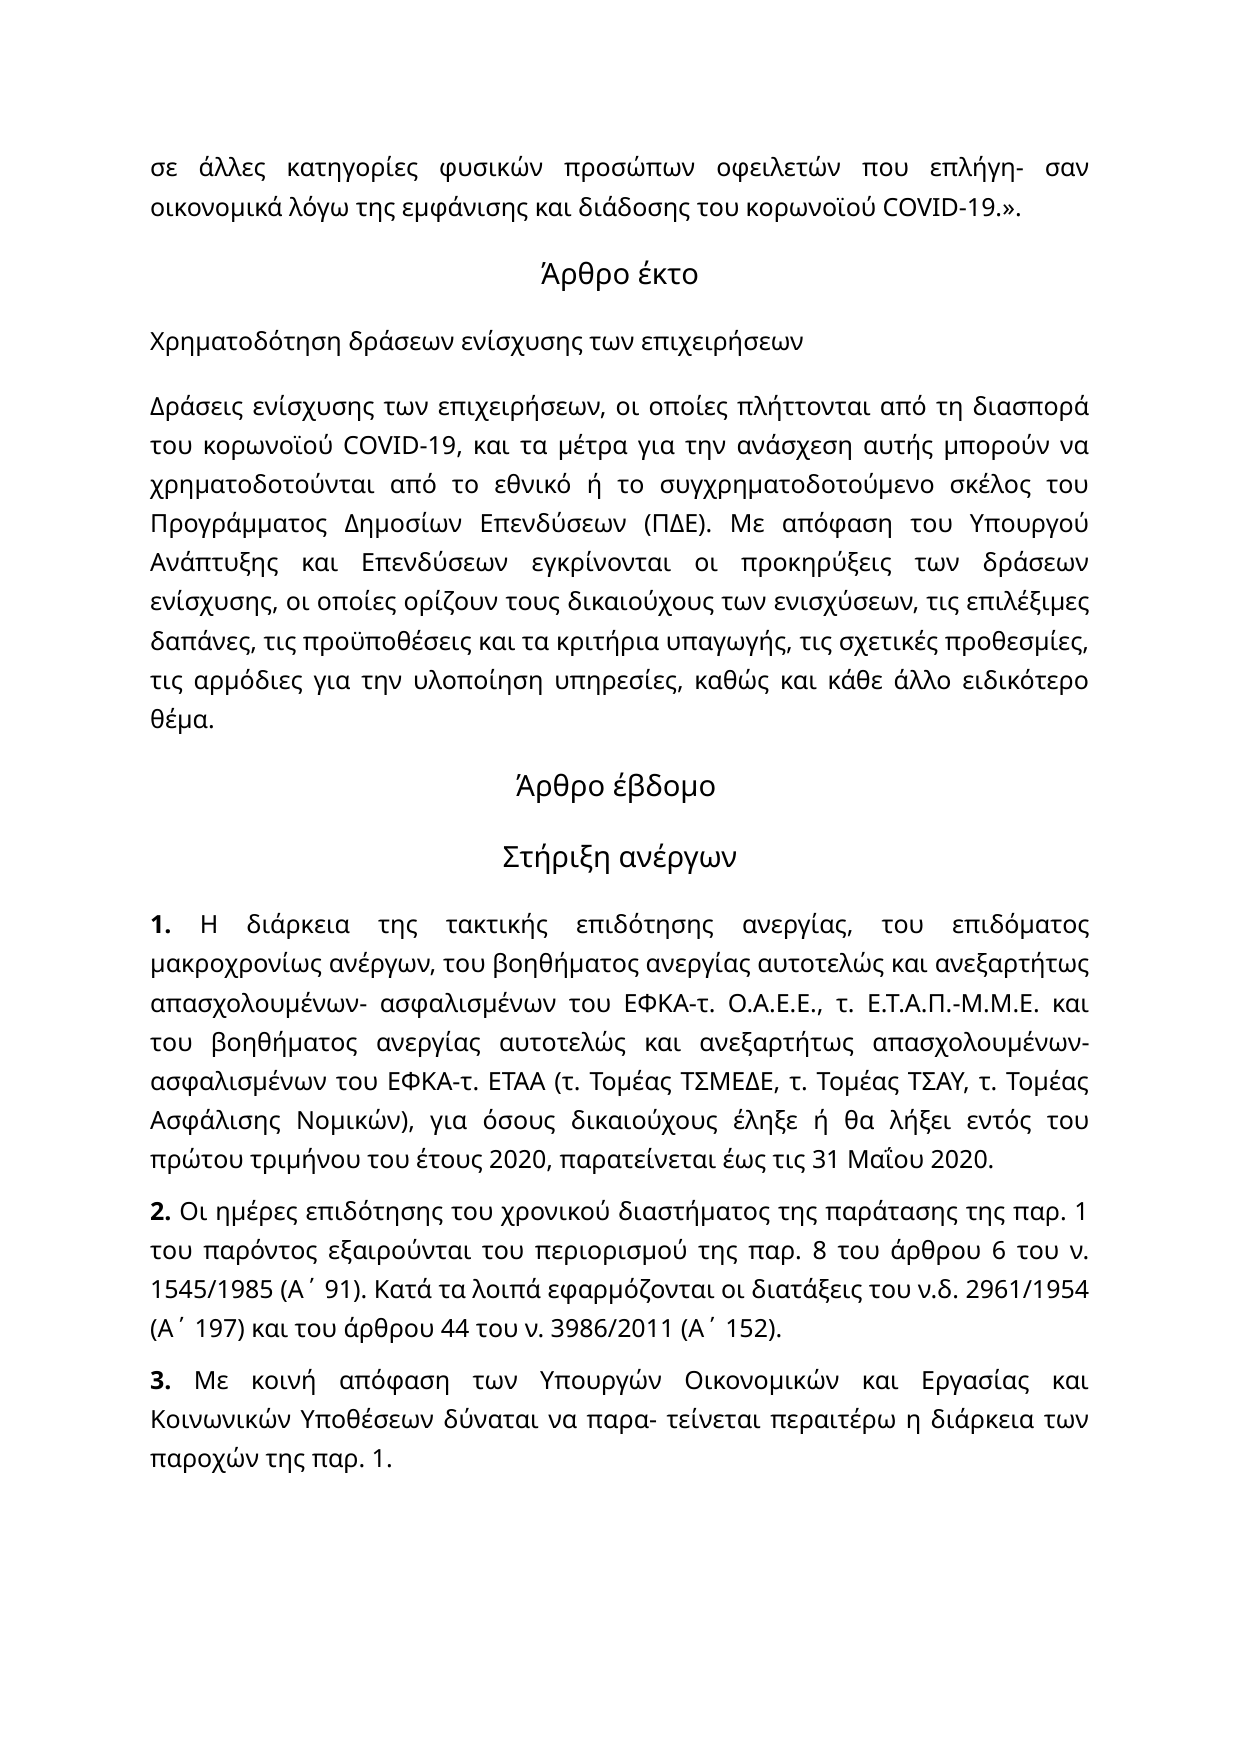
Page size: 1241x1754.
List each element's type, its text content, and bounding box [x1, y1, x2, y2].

text 2. Οι ημέρες επιδότησης του χρονικού διαστήματος της παράτασης της παρ. 1 του παρόντος εξαιρούνται του περιορισμού της παρ. 8 του άρθρου 6 του ν. 1545/1985 (Α΄ 91). Κατά τα λοιπά εφαρμόζονται οι διατάξεις του ν.δ. 2961/1954 (Α΄ 197) και του άρθρου 44 του ν. 3986/2011 (Α΄ 152). [150, 1193, 1090, 1345]
text 1. Η διάρκεια της τακτικής επιδότησης ανεργίας, του επιδόματος μακροχρονίως ανέργων, του βοηθήματος ανεργίας αυτοτελώς και ανεξαρτήτως απασχολουμένων- ασφαλισμένων του ΕΦΚΑ-τ. Ο.Α.Ε.Ε., τ. Ε.Τ.Α.Π.-Μ.Μ.Ε. και του βοηθήματος ανεργίας αυτοτελώς και ανεξαρτήτως απασχολουμένων-ασφαλισμένων του ΕΦΚΑ-τ. ΕΤΑΑ (τ. Τομέας ΤΣΜΕΔΕ, τ. Τομέας ΤΣΑΥ, τ. Τομέας Ασφάλισης Νομικών), για όσους δικαιούχους έληξε ή θα λήξει εντός του πρώτου τριμήνου του έτους 2020, παρατείνεται έως τις 31 Μαΐου 2020. [150, 907, 1090, 1176]
text Δράσεις ενίσχυσης των επιχειρήσεων, οι οποίες πλήττονται από τη διασπορά του κορωνοϊού COVID-19, και τα μέτρα για την ανάσχεση αυτής μπορούν να χρηματοδοτούνται από το εθνικό ή το συγχρηματοδοτούμενο σκέλος του Προγράμματος Δημοσίων Επενδύσεων (ΠΔΕ). Με απόφαση του Υπουργού Ανάπτυξης και Επενδύσεων εγκρίνονται οι προκηρύξεις των δράσεων ενίσχυσης, οι οποίες ορίζουν τους δικαιούχους των ενισχύσεων, τις επιλέξιμες δαπάνες, τις προϋποθέσεις και τα κριτήρια υπαγωγής, τις σχετικές προθεσμίες, τις αρμόδιες για την υλοποίηση υπηρεσίες, καθώς και κάθε άλλο ειδικότερο θέμα. [150, 388, 1090, 736]
subtitle Άρθρο έβδομο [150, 766, 1090, 805]
text Χρηματοδότηση δράσεων ενίσχυσης των επιχειρήσεων [150, 324, 1090, 358]
subtitle Στήριξη ανέργων [150, 836, 1090, 876]
text 3. Με κοινή απόφαση των Υπουργών Οικονομικών και Εργασίας και Κοινωνικών Υποθέσεων δύναται να παρα- τείνεται περαιτέρω η διάρκεια των παροχών της παρ. 1. [150, 1363, 1090, 1475]
subtitle Άρθρο έκτο [150, 253, 1090, 293]
text σε άλλες κατηγορίες φυσικών προσώπων οφειλετών που επλήγη- σαν οικονομικά λόγω της εμφάνισης και διάδοσης του κορωνοϊού COVID-19.». [150, 150, 1090, 223]
